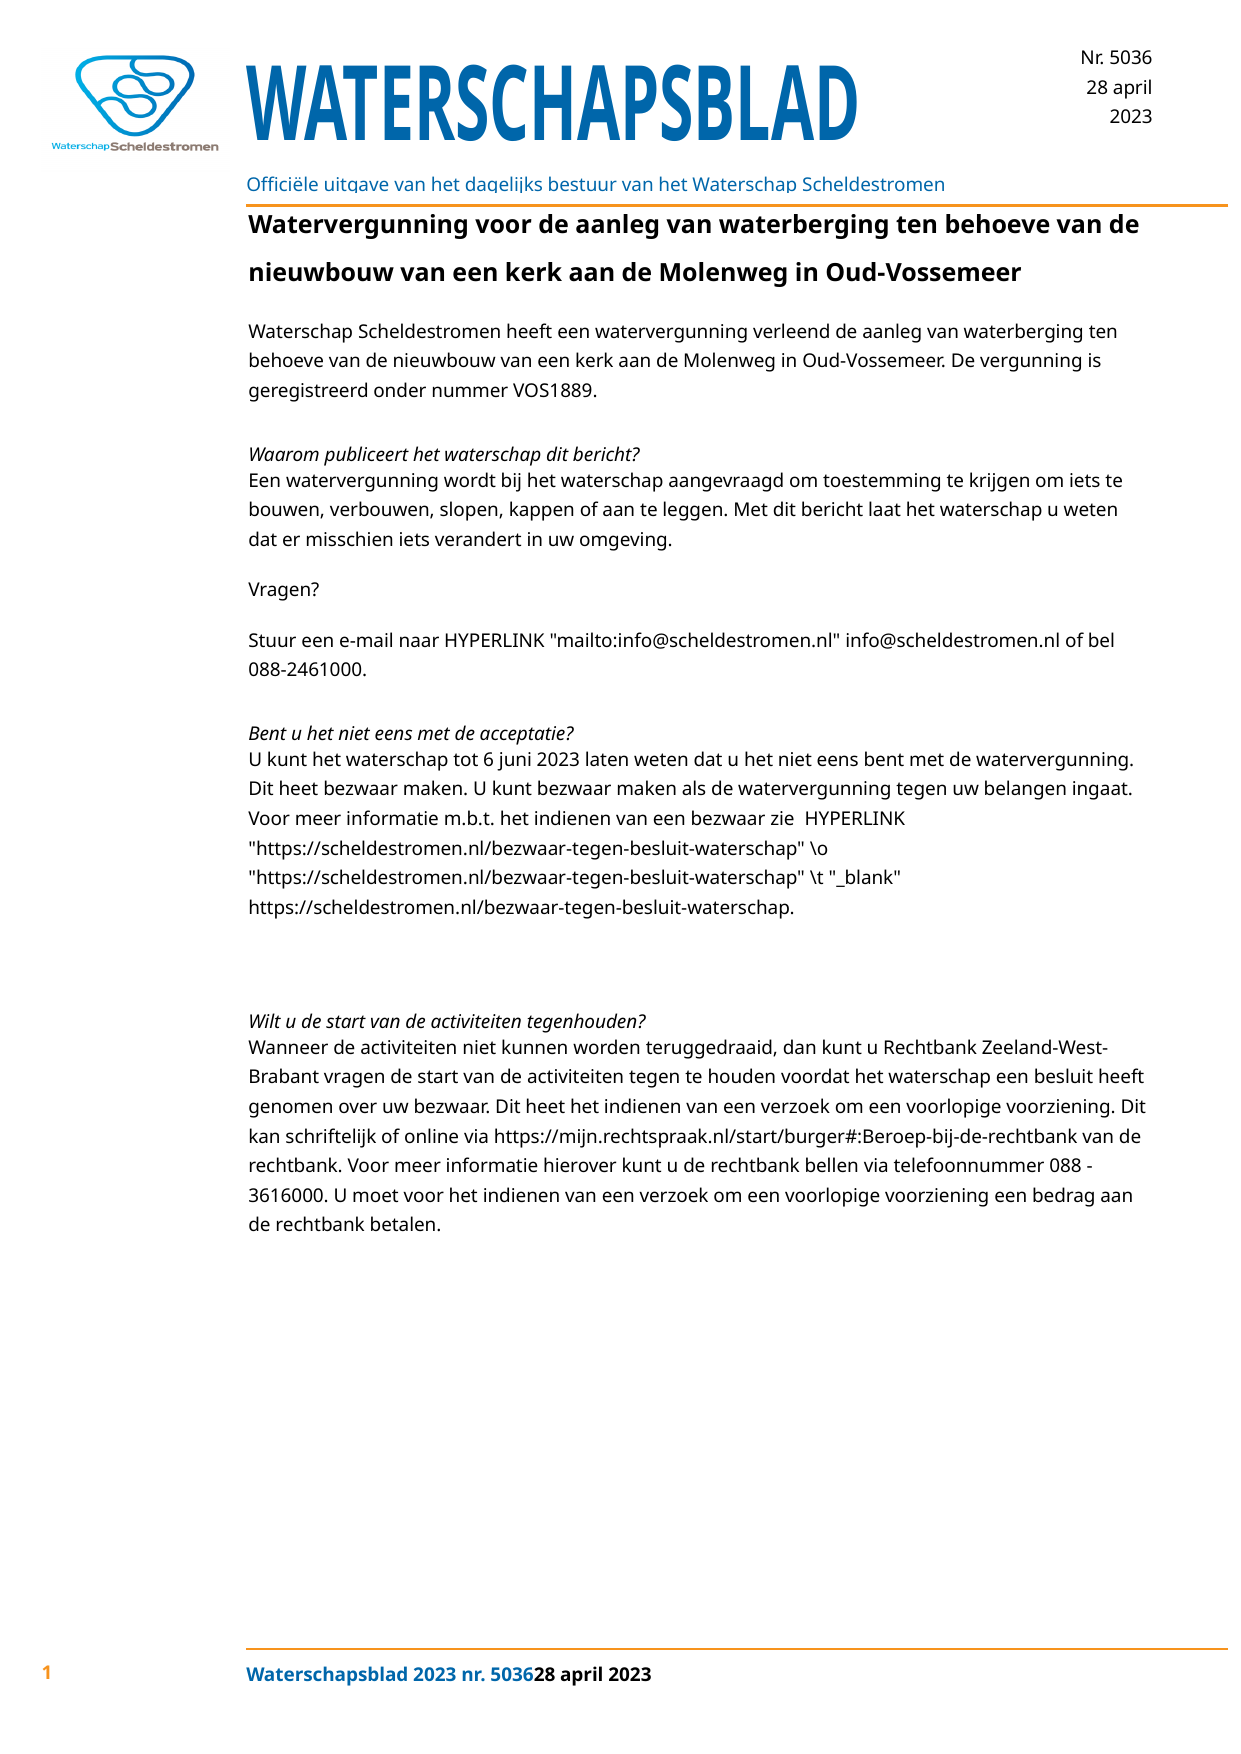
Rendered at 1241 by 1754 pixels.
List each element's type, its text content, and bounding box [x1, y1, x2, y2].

text Waarom publiceert het waterschap dit bericht? [248, 441, 1152, 467]
text Een watervergunning wordt bij het waterschap aangevraagd om toestemming te krijgen om iets te bouwen, verbouwen, slopen, kappen of aan te leggen. Met dit bericht laat het waterschap u weten dat er misschien iets verandert in uw omgeving. [248, 467, 1152, 552]
text U kunt het waterschap tot 6 juni 2023 laten weten dat u het niet eens bent met de watervergunning. Dit heet bezwaar maken. U kunt bezwaar maken als de watervergunning tegen uw belangen ingaat. Voor meer informatie m.b.t. het indienen van een bezwaar zie HYPERLINK "https://scheldestromen.nl/bezwaar-tegen-besluit-waterschap" \o "https://scheldestromen.nl/bezwaar-tegen-besluit-waterschap" \t "_blank" https://scheldestromen.nl/bezwaar-tegen-besluit-waterschap. [248, 746, 1152, 920]
text Stuur een e-mail naar HYPERLINK "mailto:info@scheldestromen.nl" info@scheldestromen.nl of bel 088-2461000. [248, 627, 1152, 682]
text Wilt u de start van de activiteiten tegenhouden? [248, 1008, 1152, 1034]
text Bent u het niet eens met de acceptatie? [248, 720, 1152, 746]
text Waterschap Scheldestromen heeft een watervergunning verleend de aanleg van waterberging ten behoeve van de nieuwbouw van een kerk aan de Molenweg in Oud-Vossemeer. De vergunning is geregistreerd onder nummer VOS1889. [248, 318, 1152, 403]
text Watervergunning voor de aanleg van waterberging ten behoeve van de nieuwbouw van een kerk aan de Molenweg in Oud-Vossemeer [248, 207, 1152, 288]
picture [41, 47, 231, 172]
text Vragen? [248, 576, 1152, 602]
text Wanneer de activiteiten niet kunnen worden teruggedraaid, dan kunt u Rechtbank Zeeland-West-Brabant vragen de start van de activiteiten tegen te houden voordat het waterschap een besluit heeft genomen over uw bezwaar. Dit heet het indienen van een verzoek om een voorlopige voorziening. Dit kan schriftelijk of online via https://mijn.rechtspraak.nl/start/burger#:Beroep-bij-de-rechtbank van de rechtbank. Voor meer informatie hierover kunt u de rechtbank bellen via telefoonnummer 088 - 3616000. U moet voor het indienen van een verzoek om een voorlopige voorziening een bedrag aan de rechtbank betalen. [248, 1034, 1152, 1237]
